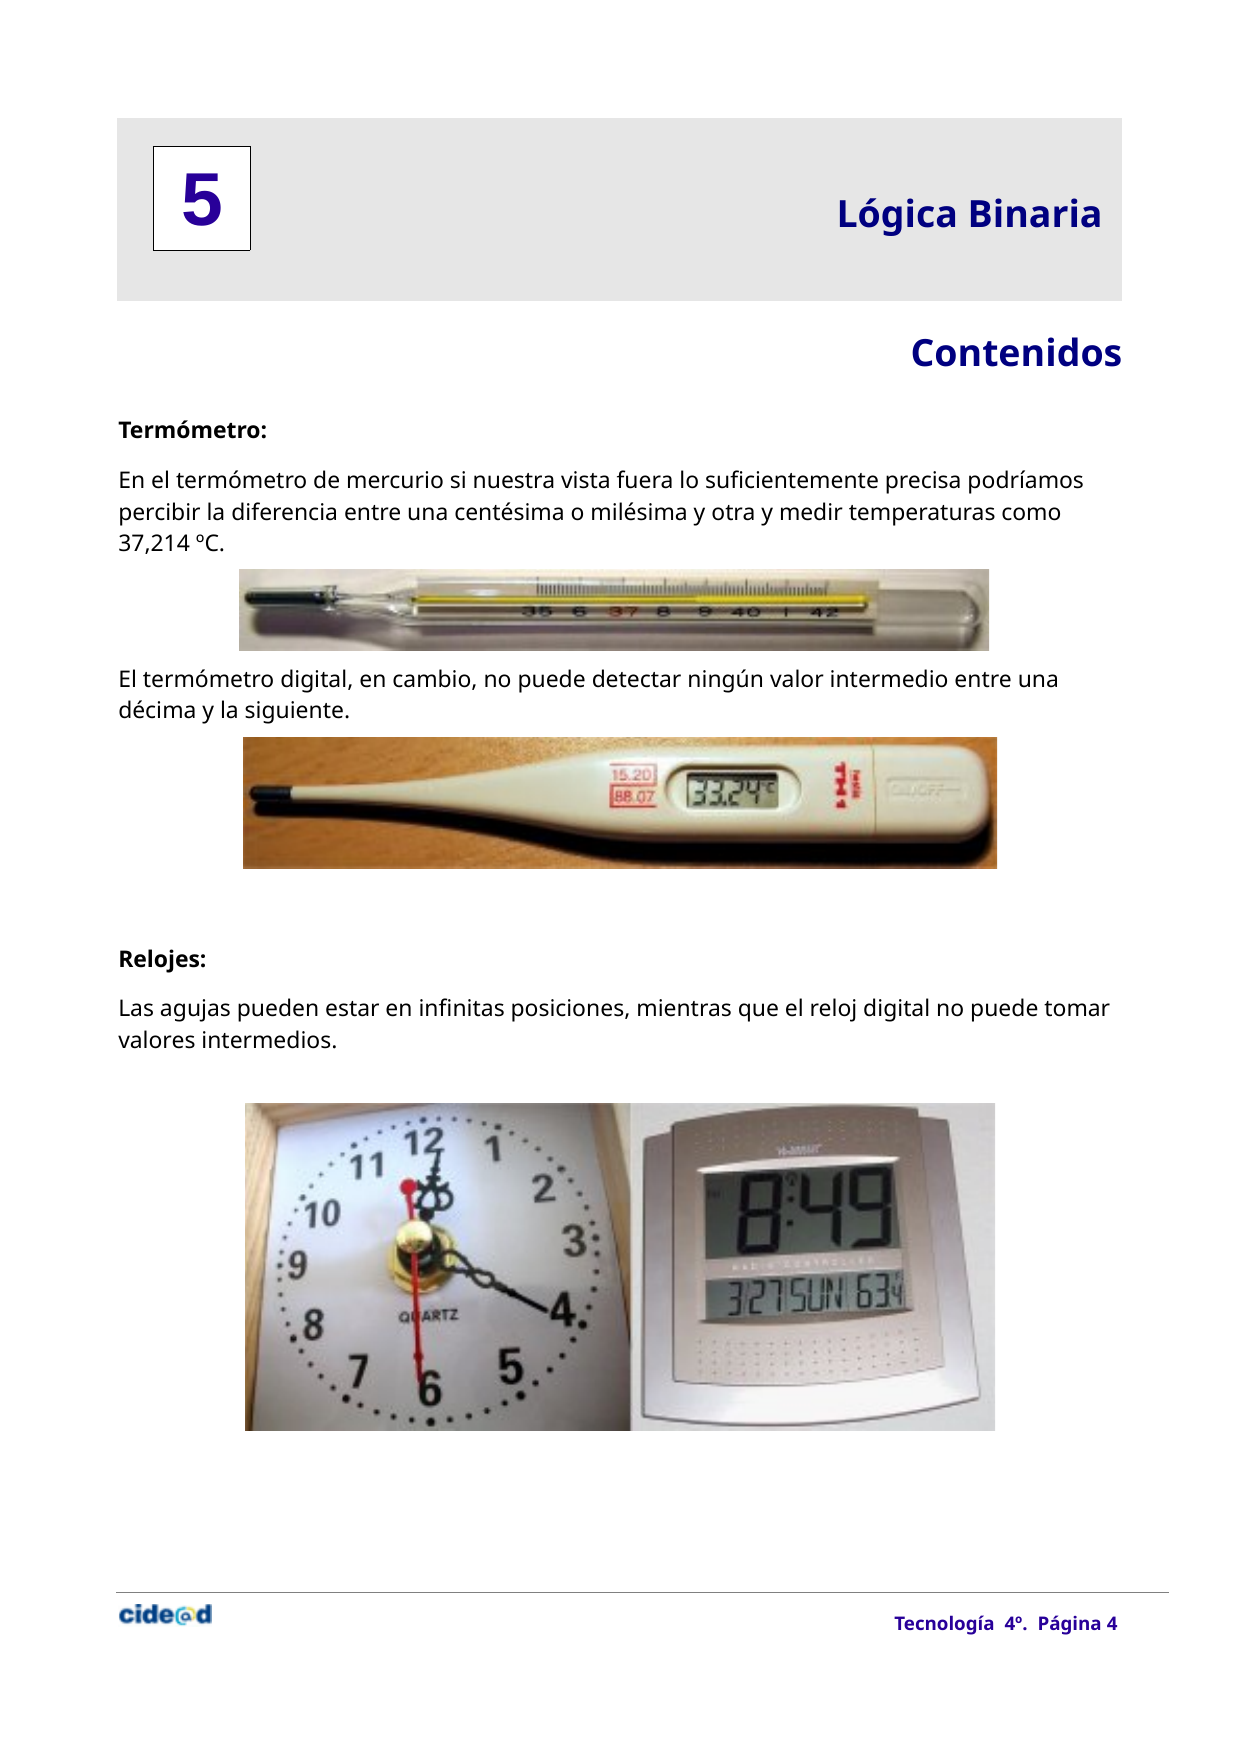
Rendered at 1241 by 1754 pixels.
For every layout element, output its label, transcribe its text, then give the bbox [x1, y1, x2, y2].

subtitle Termómetro: [118, 414, 1122, 446]
picture [245, 1103, 995, 1431]
text Las agujas pueden estar en infinitas posiciones, mientras que el reloj digital no puede tomar valores intermedios. [118, 992, 1122, 1055]
picture [243, 737, 998, 869]
text En el termómetro de mercurio si nuestra vista fuera lo suficientemente precisa podríamos percibir la diferencia entre una centésima o milésima y otra y medir temperaturas como 37,214 ºC. [118, 464, 1122, 558]
picture [118, 1604, 212, 1627]
title Contenidos [118, 326, 1122, 377]
text El termómetro digital, en cambio, no puede detectar ningún valor intermedio entre una décima y la siguiente. [118, 663, 1122, 725]
subtitle Relojes: [118, 943, 1122, 974]
picture [239, 569, 990, 651]
